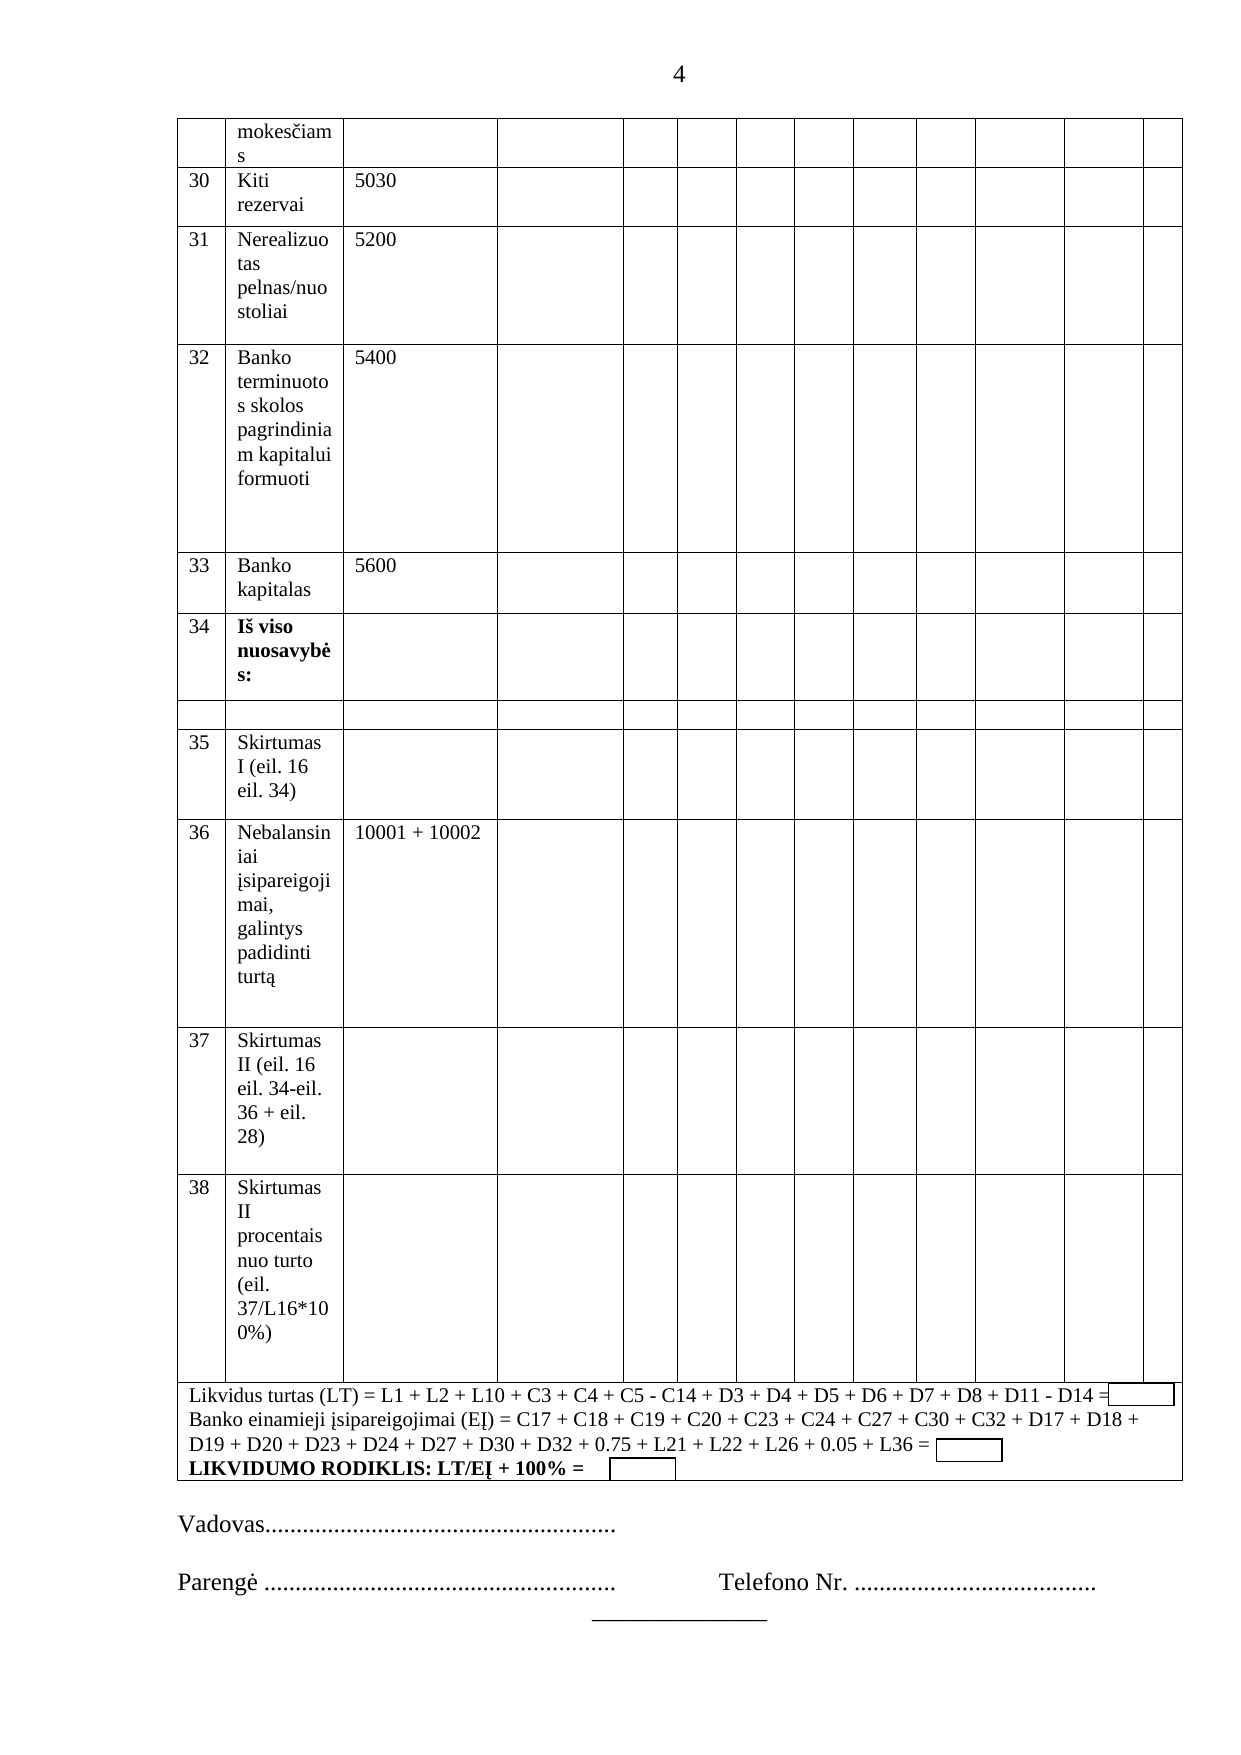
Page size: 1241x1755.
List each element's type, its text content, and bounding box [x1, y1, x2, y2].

table_cell Nebalansiniai įsipareigojimai, galintys padidinti turtą [226, 820, 343, 1027]
table_cell [854, 614, 916, 700]
table_cell [854, 730, 916, 818]
table_cell [737, 701, 794, 729]
table_cell mokesčiams [226, 119, 343, 167]
table_cell [624, 119, 677, 167]
table_cell [1144, 553, 1182, 612]
table_cell 37 [178, 1028, 225, 1174]
table_cell [678, 1175, 736, 1382]
table_cell [344, 1028, 497, 1174]
table_cell [854, 820, 916, 1027]
table_cell [854, 227, 916, 344]
table_cell [917, 730, 975, 818]
table_cell 38 [178, 1175, 225, 1382]
table_cell [1065, 820, 1143, 1027]
table_cell [344, 701, 497, 729]
table_cell [1065, 1175, 1143, 1382]
table_cell [498, 820, 623, 1027]
table_cell [737, 1028, 794, 1174]
table_cell 36 [178, 820, 225, 1027]
table_cell [737, 345, 794, 552]
table_cell Likvidus turtas (LT) = L1 + L2 + L10 + C3 + C4 + C5 - C14 + D3 + D4 + D5 + D6 + D7 + D8 + D11 - D14 = Banko einamieji įsipareigojimai (EĮ) = C17 + C18 + C19 + C20 + C23 + C24 + C27 + C30 + C32 + D17 + D18 + D19 + D20 + D23 + D24 + D27 + D30 + D32 + 0.75 + L21 + L22 + L26 + 0.05 + L36 = LIKVIDUMO RODIKLIS: LT/EĮ + 100% = [178, 1383, 1182, 1479]
table_cell 5600 [344, 553, 497, 612]
table_cell [795, 227, 853, 344]
table_cell [1065, 730, 1143, 818]
table_cell [624, 1175, 677, 1382]
table_cell [498, 553, 623, 612]
table_cell 5030 [344, 168, 497, 226]
table_cell [917, 345, 975, 552]
text ______________ [177, 1596, 1181, 1624]
table_cell [917, 701, 975, 729]
table_cell [1144, 1175, 1182, 1382]
table_cell [498, 168, 623, 226]
table_cell [344, 1175, 497, 1382]
table_cell [498, 701, 623, 729]
table_cell [678, 1028, 736, 1174]
table_cell [737, 820, 794, 1027]
table_cell [344, 614, 497, 700]
table_cell [917, 553, 975, 612]
table_cell [976, 730, 1064, 818]
table_cell [976, 820, 1064, 1027]
table_cell [854, 119, 916, 167]
table_cell 31 [178, 227, 225, 344]
table_cell [498, 1028, 623, 1174]
table_cell [1144, 119, 1182, 167]
table_cell Skirtumas I (eil. 16 eil. 34) [226, 730, 343, 818]
table_cell [1065, 168, 1143, 226]
table_cell [678, 119, 736, 167]
table_cell 35 [178, 730, 225, 818]
table_cell [498, 345, 623, 552]
table_cell [917, 227, 975, 344]
table_cell [1065, 1028, 1143, 1174]
table_cell [678, 345, 736, 552]
table_cell 5200 [344, 227, 497, 344]
table_cell [976, 1175, 1064, 1382]
table_cell [976, 168, 1064, 226]
table_cell Skirtumas II procentais nuo turto (eil. 37/L16*100%) [226, 1175, 343, 1382]
table_cell [1144, 701, 1182, 729]
table_cell [976, 1028, 1064, 1174]
table_cell [737, 119, 794, 167]
table_cell [854, 345, 916, 552]
table_cell [344, 730, 497, 818]
table_cell [1144, 168, 1182, 226]
table_cell [976, 553, 1064, 612]
table_cell [678, 168, 736, 226]
table_cell [795, 730, 853, 818]
table_cell [854, 701, 916, 729]
table_cell [917, 119, 975, 167]
table_cell [624, 345, 677, 552]
table_cell 30 [178, 168, 225, 226]
table_cell [854, 1028, 916, 1174]
table_cell [1065, 227, 1143, 344]
table_cell Iš viso nuosavybės: [226, 614, 343, 700]
table_cell [678, 553, 736, 612]
table_cell [624, 730, 677, 818]
table_cell [624, 553, 677, 612]
table_cell [344, 119, 497, 167]
table_cell [178, 119, 225, 167]
table_cell 5400 [344, 345, 497, 552]
table_cell [624, 168, 677, 226]
table_cell [737, 553, 794, 612]
table_cell [1144, 1028, 1182, 1174]
table_cell [498, 119, 623, 167]
table_cell [795, 614, 853, 700]
table_cell [1065, 614, 1143, 700]
table_cell [795, 553, 853, 612]
table_cell [624, 701, 677, 729]
table_cell [1144, 614, 1182, 700]
table_cell [678, 614, 736, 700]
table_cell [1065, 553, 1143, 612]
table_cell Banko terminuotos skolos pagrindiniam kapitalui formuoti [226, 345, 343, 552]
table_cell [226, 701, 343, 729]
table_cell [1065, 119, 1143, 167]
table_cell [854, 553, 916, 612]
table_cell [976, 119, 1064, 167]
table_cell [917, 614, 975, 700]
table_cell [737, 1175, 794, 1382]
table_cell [737, 730, 794, 818]
table_cell [1065, 345, 1143, 552]
table_cell [737, 168, 794, 226]
text Parengė Telefono Nr. [177, 1567, 1181, 1596]
table_cell 34 [178, 614, 225, 700]
table_cell [917, 1028, 975, 1174]
table_cell [1144, 345, 1182, 552]
table_cell [795, 119, 853, 167]
table_cell [624, 614, 677, 700]
table_cell [678, 730, 736, 818]
table_cell 10001 + 10002 [344, 820, 497, 1027]
table_cell [795, 820, 853, 1027]
table_cell [854, 168, 916, 226]
table_cell [854, 1175, 916, 1382]
table_cell [976, 614, 1064, 700]
table_cell 32 [178, 345, 225, 552]
table_cell [795, 1175, 853, 1382]
table_cell Nerealizuotas pelnas/nuostoliai [226, 227, 343, 344]
table_cell Banko kapitalas [226, 553, 343, 612]
table_cell [678, 820, 736, 1027]
table_cell [1144, 820, 1182, 1027]
table_cell Kiti rezervai [226, 168, 343, 226]
table_cell [678, 227, 736, 344]
table_cell [498, 227, 623, 344]
table_cell [795, 345, 853, 552]
table_cell [1144, 227, 1182, 344]
table_cell [795, 701, 853, 729]
table_cell [624, 820, 677, 1027]
text Vadovas [177, 1509, 1181, 1538]
table_cell [178, 701, 225, 729]
table_cell [624, 1028, 677, 1174]
table_cell [678, 701, 736, 729]
table_cell [498, 614, 623, 700]
table_cell [976, 345, 1064, 552]
table_cell [917, 1175, 975, 1382]
table_cell [795, 1028, 853, 1174]
table_cell Skirtumas II (eil. 16 eil. 34-eil. 36 + eil. 28) [226, 1028, 343, 1174]
table_cell [976, 227, 1064, 344]
table_cell [498, 1175, 623, 1382]
table_cell [624, 227, 677, 344]
table_cell [917, 168, 975, 226]
table_cell 33 [178, 553, 225, 612]
table_cell [976, 701, 1064, 729]
table_cell [795, 168, 853, 226]
table_cell [498, 730, 623, 818]
table_cell [917, 820, 975, 1027]
table_cell [737, 614, 794, 700]
table_cell [1065, 701, 1143, 729]
table_cell [737, 227, 794, 344]
table_cell [1144, 730, 1182, 818]
